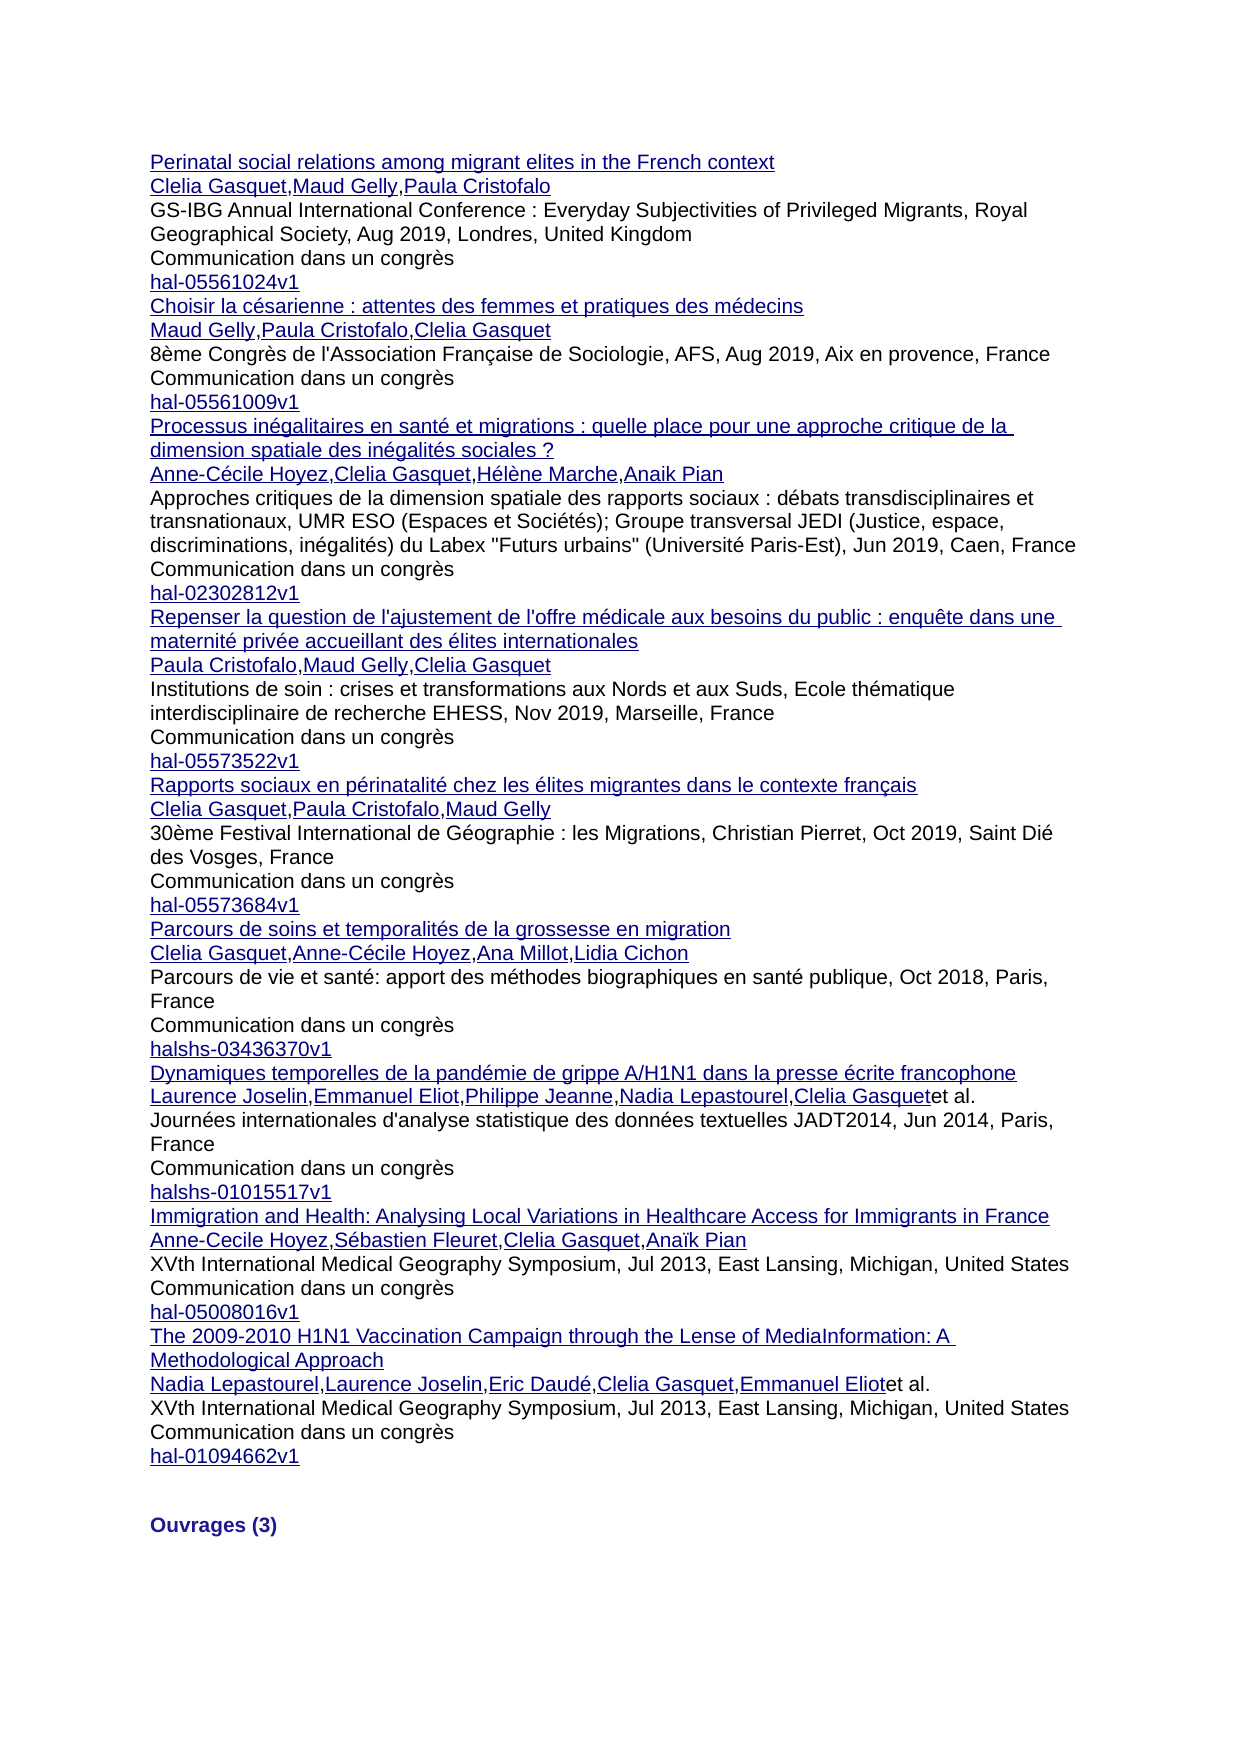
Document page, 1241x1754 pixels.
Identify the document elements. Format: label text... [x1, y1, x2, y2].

table_cell Dynamiques temporelles de la pandémie de grippe A/H1N1 dans la presse écrite francophone Laurence Joselin,Emmanuel Eliot,Philippe Jeanne,Nadia Lepastourel,Clelia Gasquetet al. Journées internationales d'analyse statistique des données textuelles JADT2014, Jun 2014, Paris, France Communication dans un congrès halshs-01015517v1 [150, 1060, 1090, 1204]
table_cell Rapports sociaux en périnatalité chez les élites migrantes dans le contexte français Clelia Gasquet,Paula Cristofalo,Maud Gelly 30ème Festival International de Géographie : les Migrations, Christian Pierret, Oct 2019, Saint Dié des Vosges, France Communication dans un congrès hal-05573684v1 [150, 773, 1090, 917]
table_cell Parcours de soins et temporalités de la grossesse en migration Clelia Gasquet,Anne-Cécile Hoyez,Ana Millot,Lidia Cichon Parcours de vie et santé: apport des méthodes biographiques en santé publique, Oct 2018, Paris, France Communication dans un congrès halshs-03436370v1 [150, 917, 1090, 1060]
table_cell Perinatal social relations among migrant elites in the French context Clelia Gasquet,Maud Gelly,Paula Cristofalo GS-IBG Annual International Conference : Everyday Subjectivities of Privileged Migrants, Royal Geographical Society, Aug 2019, Londres, United Kingdom Communication dans un congrès hal-05561024v1 [150, 150, 1090, 294]
table_cell Choisir la césarienne : attentes des femmes et pratiques des médecins Maud Gelly,Paula Cristofalo,Clelia Gasquet 8ème Congrès de l'Association Française de Sociologie, AFS, Aug 2019, Aix en provence, France Communication dans un congrès hal-05561009v1 [150, 294, 1090, 413]
table_cell Immigration and Health: Analysing Local Variations in Healthcare Access for Immigrants in France Anne-Cecile Hoyez,Sébastien Fleuret,Clelia Gasquet,Anaïk Pian XVth International Medical Geography Symposium, Jul 2013, East Lansing, Michigan, United States Communication dans un congrès hal-05008016v1 [150, 1204, 1090, 1324]
table_cell Repenser la question de l'ajustement de l'offre médicale aux besoins du public : enquête dans une maternité privée accueillant des élites internationales Paula Cristofalo,Maud Gelly,Clelia Gasquet Institutions de soin : crises et transformations aux Nords et aux Suds, Ecole thématique interdisciplinaire de recherche EHESS, Nov 2019, Marseille, France Communication dans un congrès hal-05573522v1 [150, 605, 1090, 773]
subtitle Ouvrages (3) [150, 1512, 1090, 1536]
table_cell The 2009-2010 H1N1 Vaccination Campaign through the Lense of MediaInformation: A Methodological Approach Nadia Lepastourel,Laurence Joselin,Eric Daudé,Clelia Gasquet,Emmanuel Eliotet al. XVth International Medical Geography Symposium, Jul 2013, East Lansing, Michigan, United States Communication dans un congrès hal-01094662v1 [150, 1324, 1090, 1468]
table_cell Processus inégalitaires en santé et migrations : quelle place pour une approche critique de la dimension spatiale des inégalités sociales ? Anne-Cécile Hoyez,Clelia Gasquet,Hélène Marche,Anaik Pian Approches critiques de la dimension spatiale des rapports sociaux : débats transdisciplinaires et transnationaux, UMR ESO (Espaces et Sociétés); Groupe transversal JEDI (Justice, espace, discriminations, inégalités) du Labex "Futurs urbains" (Université Paris-Est), Jun 2019, Caen, France Communication dans un congrès hal-02302812v1 [150, 414, 1090, 605]
